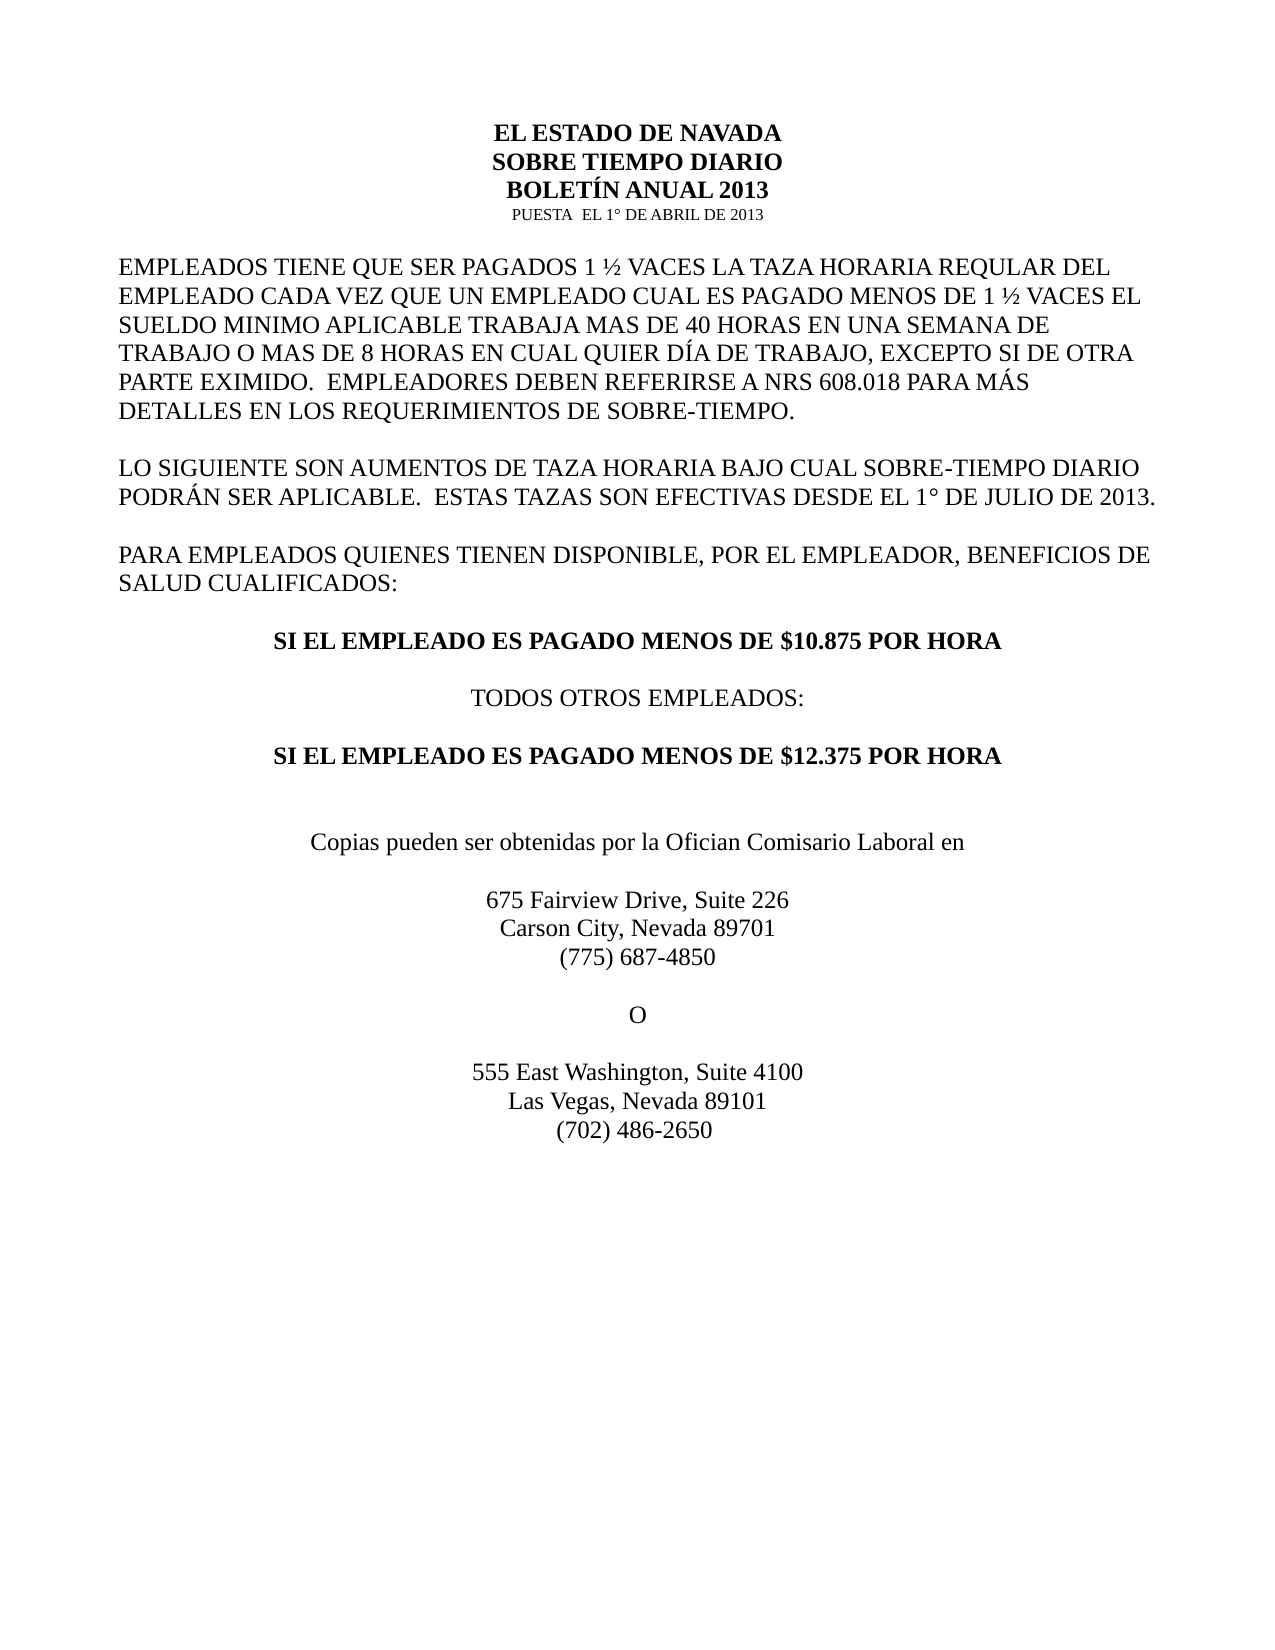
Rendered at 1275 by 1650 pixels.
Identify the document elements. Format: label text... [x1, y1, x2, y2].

text PUESTA EL 1° DE ABRIL DE 2013 [118, 204, 1157, 223]
text BOLETÍN ANUAL 2013 [118, 176, 1157, 204]
text O [118, 1000, 1157, 1028]
text 555 East Washington, Suite 4100 [118, 1057, 1157, 1086]
text EMPLEADOS TIENE QUE SER PAGADOS 1 ½ VACES LA TAZA HORARIA REQULAR DEL EMPLEADO CADA VEZ QUE UN EMPLEADO CUAL ES PAGADO MENOS DE 1 ½ VACES EL SUELDO MINIMO APLICABLE TRABAJA MAS DE 40 HORAS EN UNA SEMANA DE TRABAJO O MAS DE 8 HORAS EN CUAL QUIER DÍA DE TRABAJO, EXCEPTO SI DE OTRA PARTE EXIMIDO. EMPLEADORES DEBEN REFERIRSE A NRS 608.018 PARA MÁS DETALLES EN LOS REQUERIMIENTOS DE SOBRE-TIEMPO. [118, 252, 1157, 425]
text EL ESTADO DE NAVADA [118, 118, 1157, 147]
text TODOS OTROS EMPLEADOS: [118, 683, 1157, 712]
text 675 Fairview Drive, Suite 226 [118, 885, 1157, 913]
text SI EL EMPLEADO ES PAGADO MENOS DE $10.875 POR HORA [118, 626, 1157, 655]
text Las Vegas, Nevada 89101 [118, 1086, 1157, 1115]
text (775) 687-4850 [118, 942, 1157, 971]
text SOBRE TIEMPO DIARIO [118, 147, 1157, 176]
text Carson City, Nevada 89701 [118, 913, 1157, 942]
text (702) 486-2650 [118, 1115, 1157, 1143]
text Copias pueden ser obtenidas por la Ofician Comisario Laboral en [118, 827, 1157, 856]
text PARA EMPLEADOS QUIENES TIENEN DISPONIBLE, POR EL EMPLEADOR, BENEFICIOS DE SALUD CUALIFICADOS: [118, 540, 1157, 597]
text SI EL EMPLEADO ES PAGADO MENOS DE $12.375 POR HORA [118, 741, 1157, 770]
text LO SIGUIENTE SON AUMENTOS DE TAZA HORARIA BAJO CUAL SOBRE-TIEMPO DIARIO PODRÁN SER APLICABLE. ESTAS TAZAS SON EFECTIVAS DESDE EL 1° DE JULIO DE 2013. [118, 453, 1157, 511]
